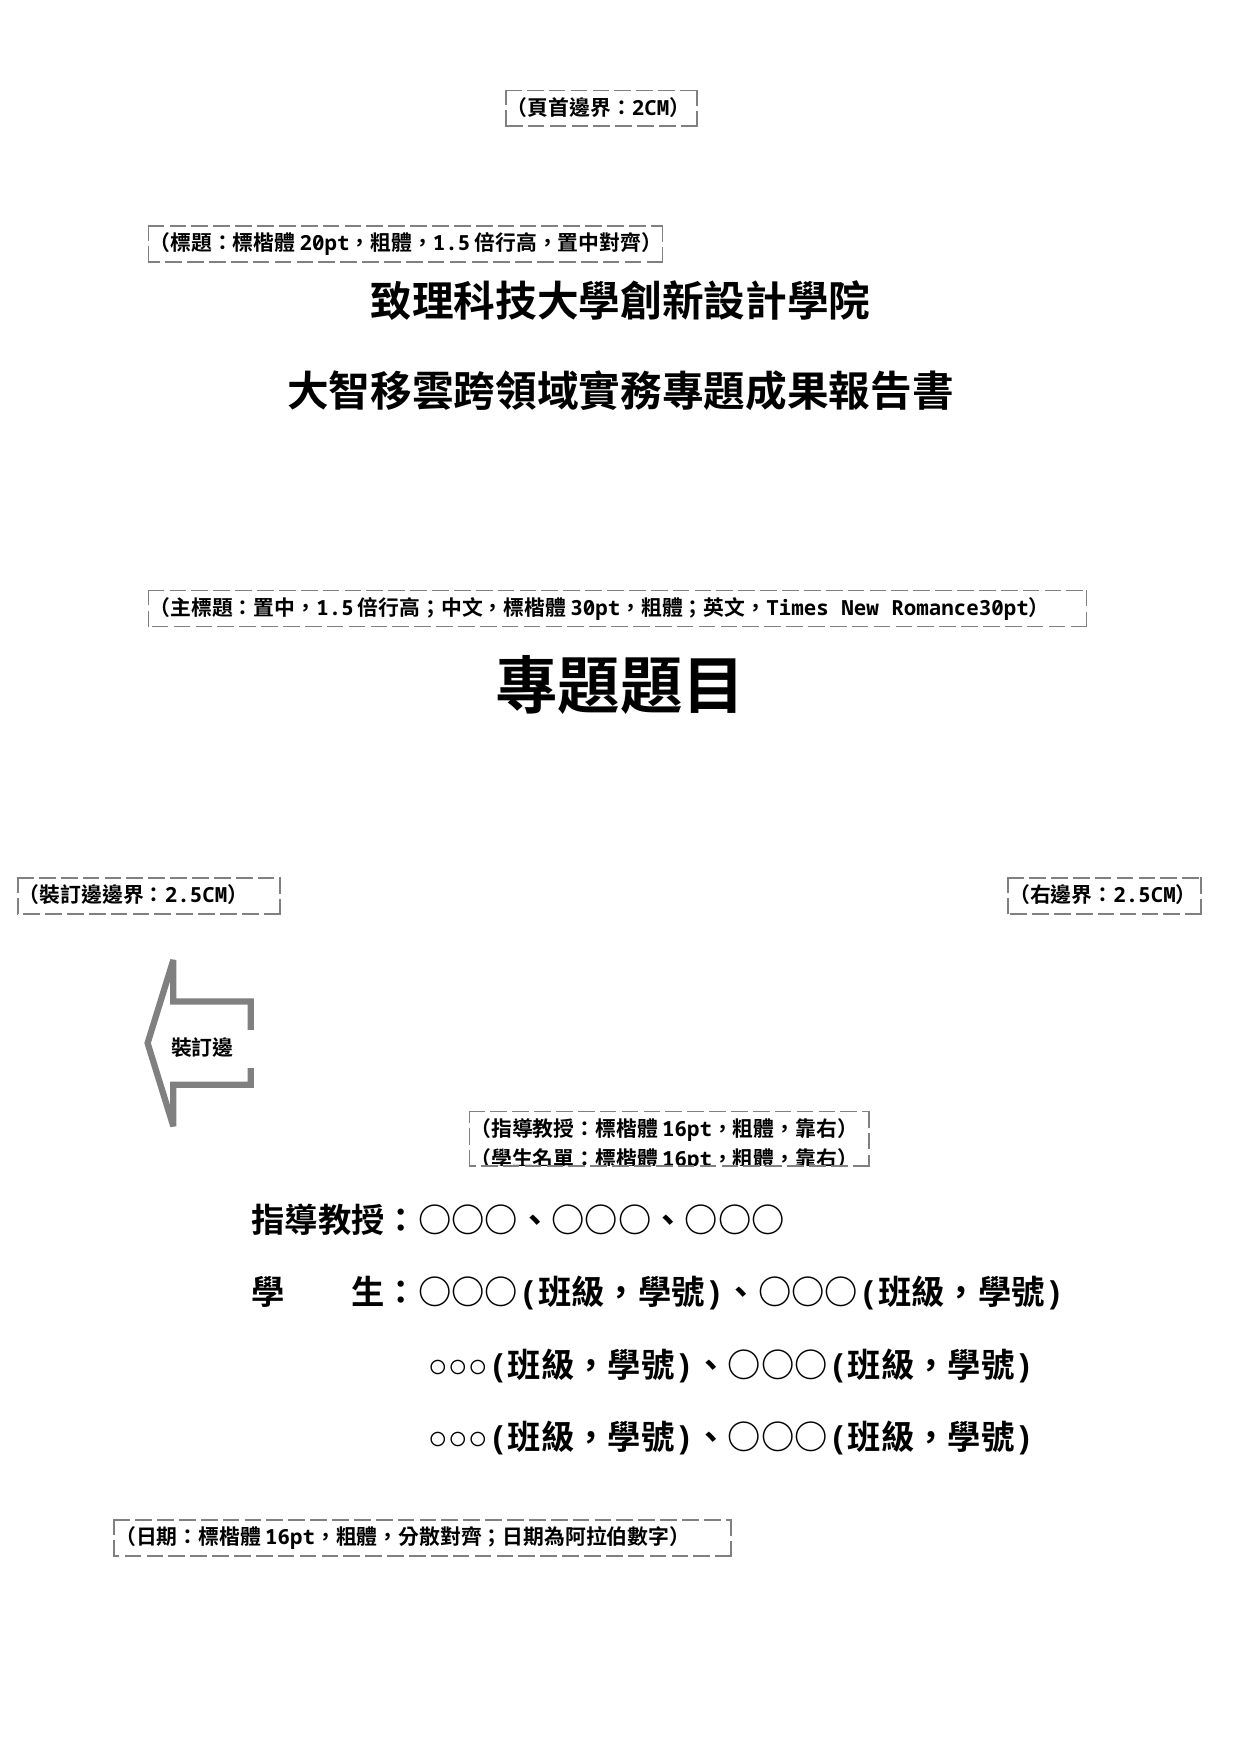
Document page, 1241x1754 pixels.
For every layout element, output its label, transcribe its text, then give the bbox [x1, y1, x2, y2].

text （日期：標楷體16pt，粗體，分散對齊；日期為阿拉伯數字） [115, 1521, 731, 1551]
text 致理科技大學創新設計學院 [148, 268, 1092, 328]
text （學生名單：標楷體16pt，粗體，靠右） [470, 1143, 868, 1165]
text 指導教授：○○○、○○○、○○○ [251, 1193, 1092, 1242]
text 專題題目 [148, 636, 1092, 726]
text （頁首邊界：2CM） [507, 91, 696, 121]
text （標題：標楷體20pt，粗體，1.5倍行高，置中對齊） [149, 227, 662, 257]
text 大智移雲跨領域實務專題成果報告書 [148, 358, 1092, 418]
text （主標題：置中，1.5倍行高；中文，標楷體30pt，粗體；英文，Times New Romance30pt） [149, 591, 1086, 622]
text ○○○(班級，學號)、○○○(班級，學號) [369, 1338, 1092, 1387]
text （右邊界：2.5CM） [1009, 878, 1201, 909]
text （裝訂邊邊界：2.5CM） [19, 878, 279, 909]
text ○○○(班級，學號)、○○○(班級，學號) [369, 1411, 1092, 1459]
text （指導教授：標楷體16pt，粗體，靠右） [470, 1112, 868, 1143]
text 裝訂邊 [171, 1032, 259, 1062]
text 學 生：○○○(班級，學號)、○○○(班級，學號) [251, 1266, 1092, 1314]
